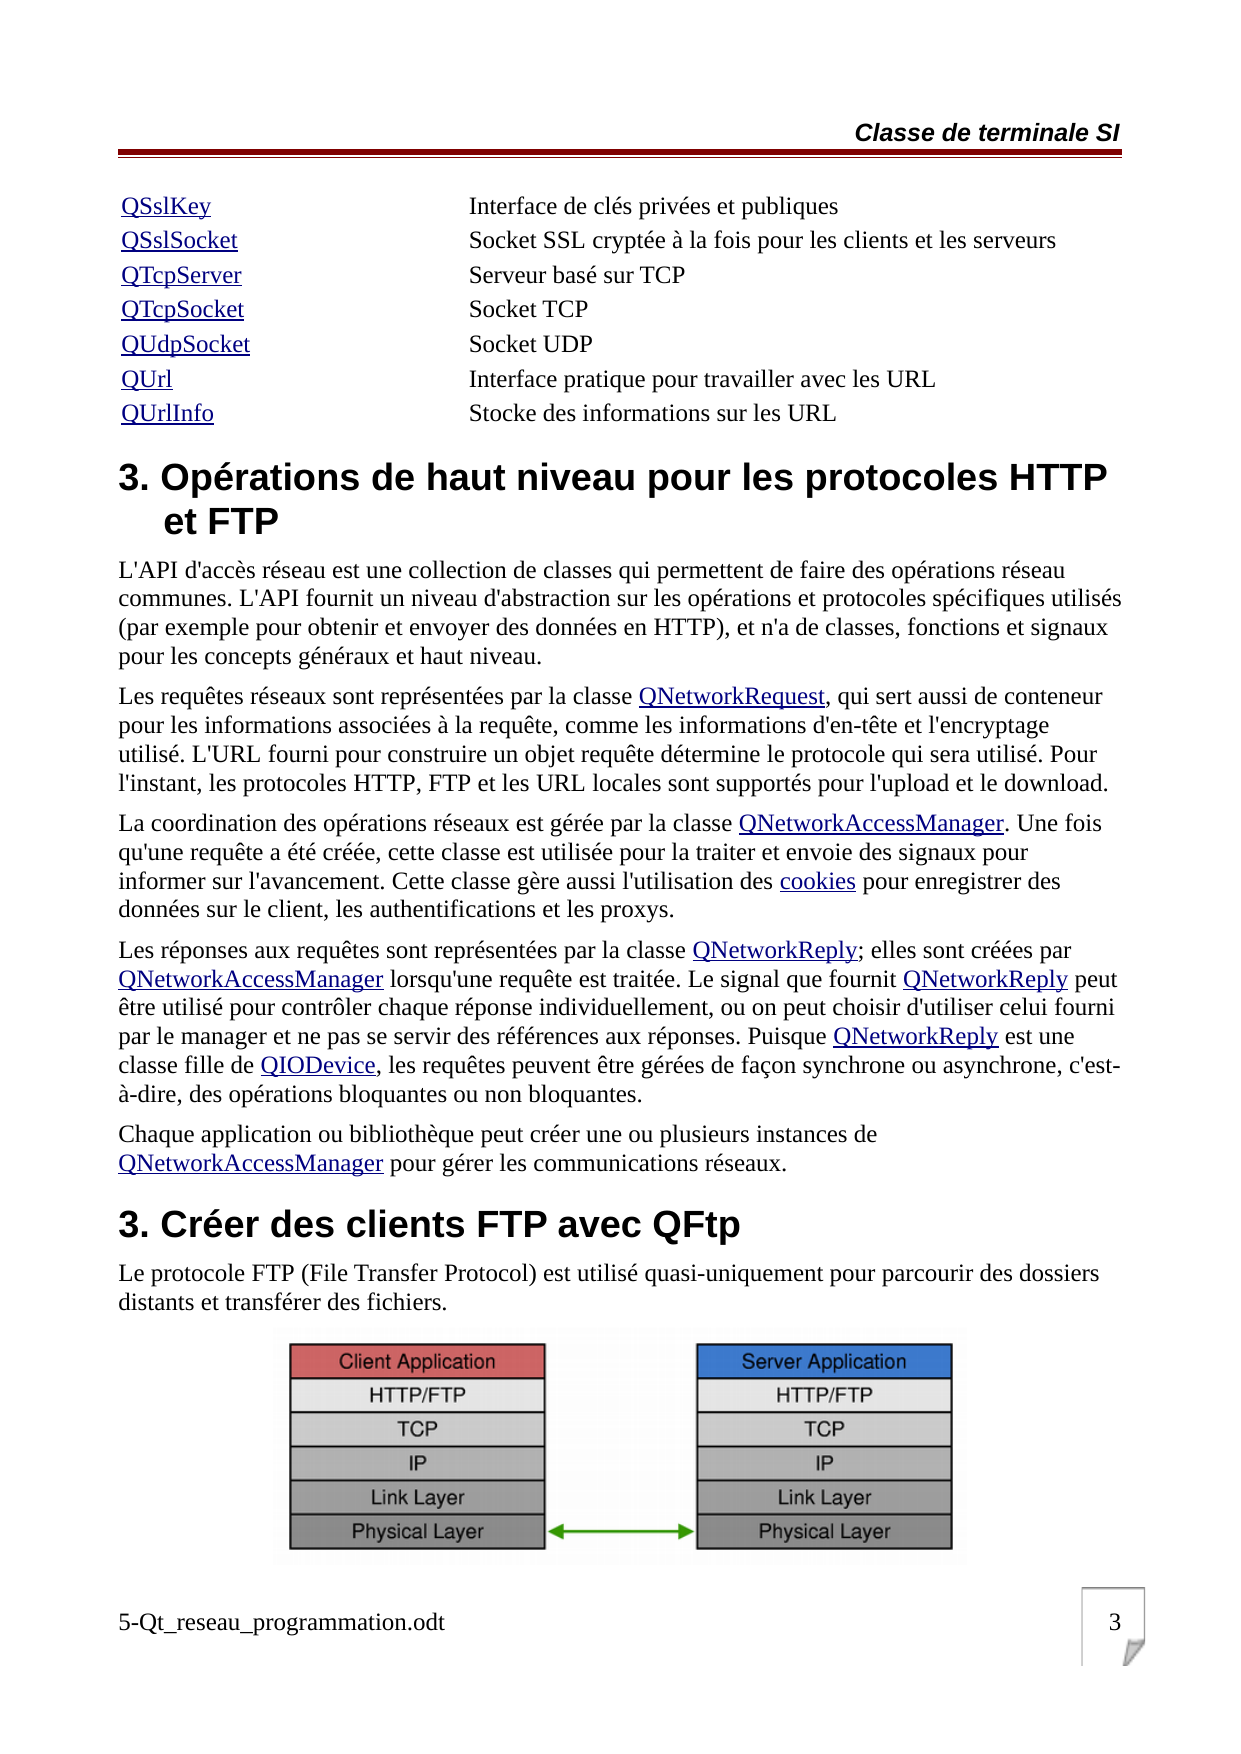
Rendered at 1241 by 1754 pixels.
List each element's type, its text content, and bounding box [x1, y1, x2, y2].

table_cell Serveur basé sur TCP [466, 257, 1123, 292]
table_cell QSslKey [118, 188, 466, 222]
table_cell Stocke des informations sur les URL [466, 395, 1123, 430]
text Les requêtes réseaux sont représentées par la classe QNetworkRequest, qui sert aussi de conteneur pour les informations associées à la requête, comme les informations d'en-tête et l'encryptage utilisé. L'URL fourni pour construire un objet requête détermine le protocole qui sera utilisé. Pour l'instant, les protocoles HTTP, FTP et les URL locales sont supportés pour l'upload et le download. [118, 681, 1122, 796]
subtitle 3. Opérations de haut niveau pour les protocoles HTTP et FTP [118, 455, 1122, 542]
table_cell QTcpServer [118, 257, 466, 292]
table_cell Socket SSL cryptée à la fois pour les clients et les serveurs [466, 223, 1123, 257]
table_cell QSslSocket [118, 223, 466, 257]
table_cell Socket TCP [466, 292, 1123, 326]
table_cell QUdpSocket [118, 326, 466, 361]
text Le protocole FTP (File Transfer Protocol) est utilisé quasi-uniquement pour parcourir des dossiers distants et transférer des fichiers. [118, 1258, 1122, 1315]
table_cell Interface de clés privées et publiques [466, 188, 1123, 222]
text Les réponses aux requêtes sont représentées par la classe QNetworkReply; elles sont créées par QNetworkAccessManager lorsqu'une requête est traitée. Le signal que fournit QNetworkReply peut être utilisé pour contrôler chaque réponse individuellement, ou on peut choisir d'utiliser celui fourni par le manager et ne pas se servir des références aux réponses. Puisque QNetworkReply est une classe fille de QIODevice, les requêtes peuvent être gérées de façon synchrone ou asynchrone, c'est-à-dire, des opérations bloquantes ou non bloquantes. [118, 935, 1122, 1107]
text L'API d'accès réseau est une collection de classes qui permettent de faire des opérations réseau communes. L'API fournit un niveau d'abstraction sur les opérations et protocoles spécifiques utilisés (par exemple pour obtenir et envoyer des données en HTTP), et n'a de classes, fonctions et signaux pour les concepts généraux et haut niveau. [118, 555, 1122, 670]
text Chaque application ou bibliothèque peut créer une ou plusieurs instances de QNetworkAccessManager pour gérer les communications réseaux. [118, 1119, 1122, 1177]
table_cell QUrl [118, 361, 466, 395]
table_cell QTcpSocket [118, 292, 466, 326]
table_cell Socket UDP [466, 326, 1123, 361]
table_cell QUrlInfo [118, 395, 466, 430]
text La coordination des opérations réseaux est gérée par la classe QNetworkAccessManager. Une fois qu'une requête a été créée, cette classe est utilisée pour la traiter et envoie des signaux pour informer sur l'avancement. Cette classe gère aussi l'utilisation des cookies pour enregistrer des données sur le client, les authentifications et les proxys. [118, 808, 1122, 923]
table_cell Interface pratique pour travailler avec les URL [466, 361, 1123, 395]
subtitle 3. Créer des clients FTP avec QFtp [118, 1202, 1122, 1245]
picture [273, 1327, 968, 1565]
